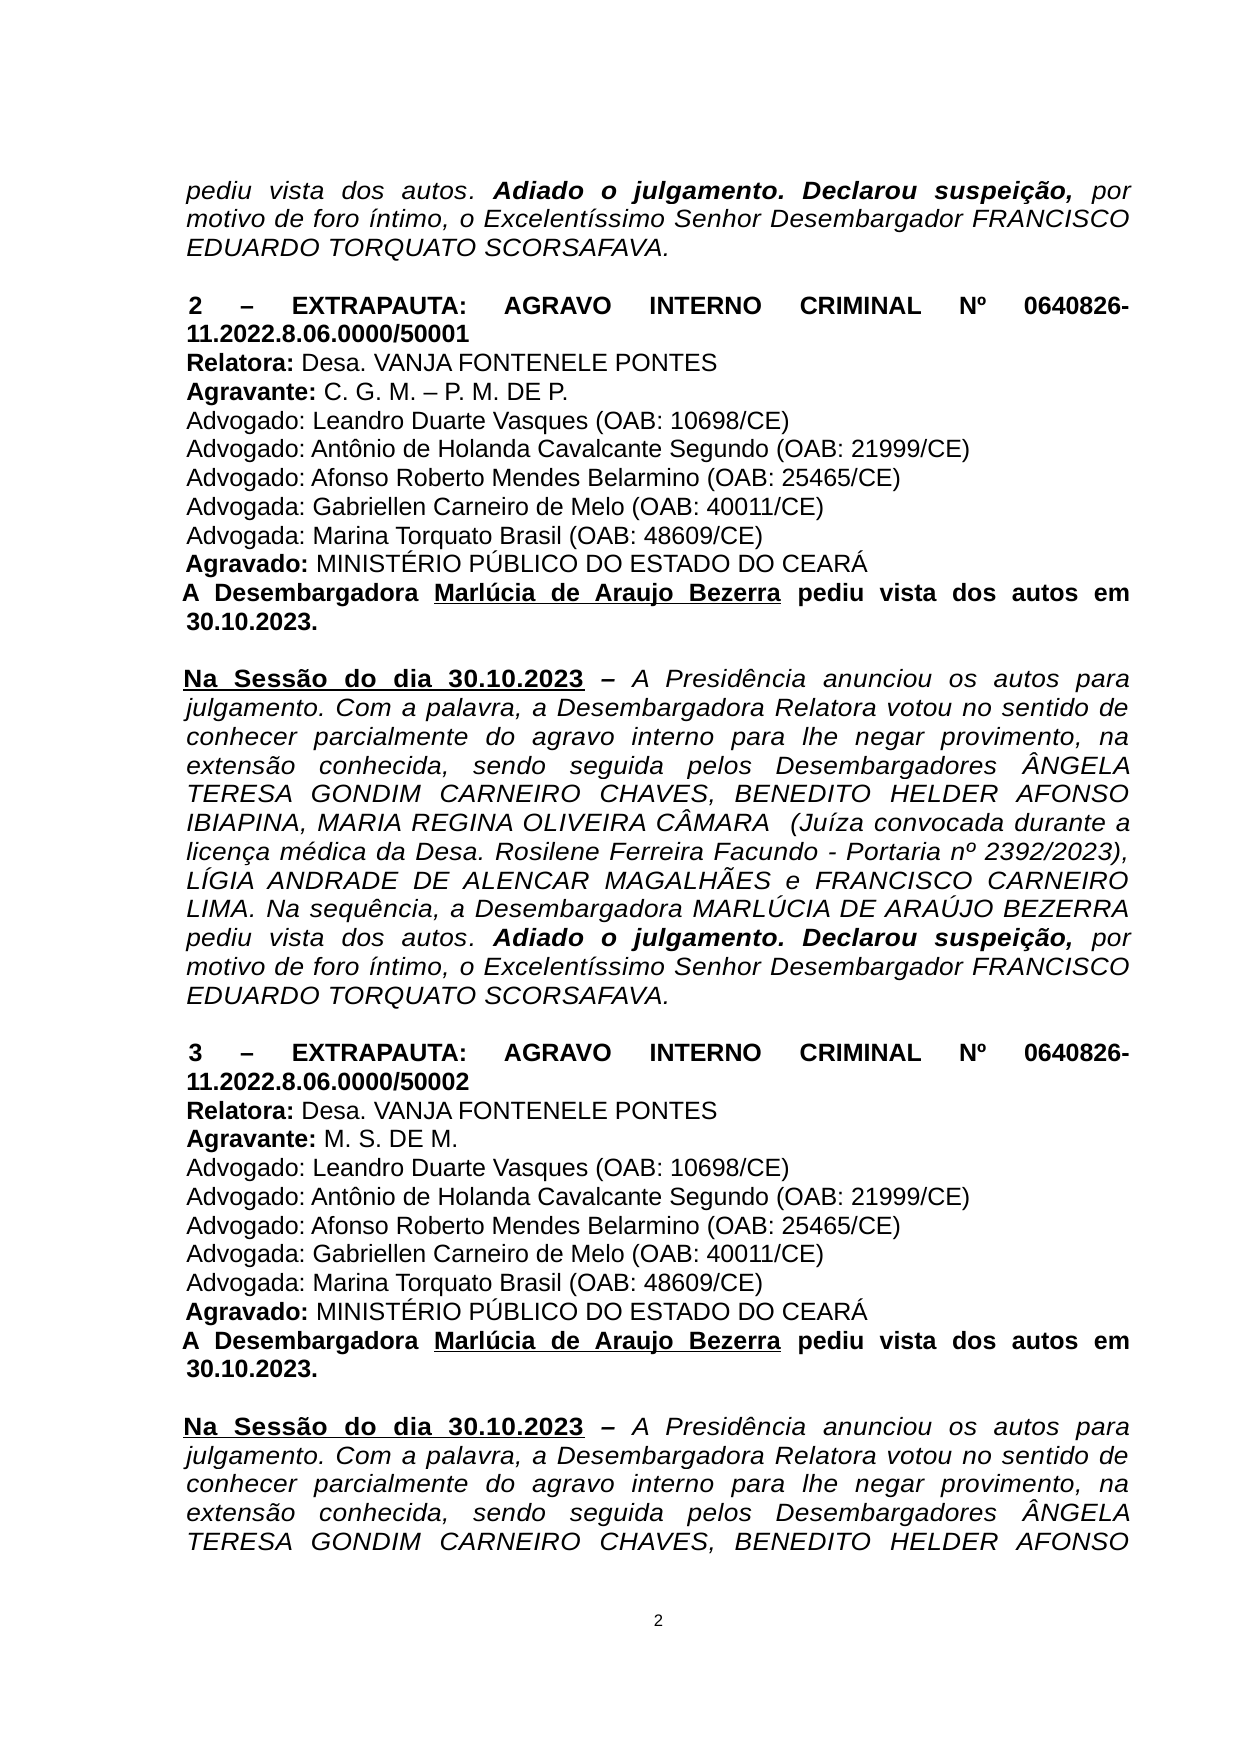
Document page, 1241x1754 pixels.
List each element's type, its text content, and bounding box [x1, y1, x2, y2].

text Advogado: Afonso Roberto Mendes Belarmino (OAB: 25465/CE) [186, 1211, 1131, 1239]
text Advogado: Antônio de Holanda Cavalcante Segundo (OAB: 21999/CE) [186, 434, 1131, 463]
text Na Sessão do dia 30.10.2023 – A Presidência anunciou os autos para julgamento. Com a palavra, a Desembargadora Relatora votou no sentido de conhecer parcialmente do agravo interno para lhe negar provimento, na extensão conhecida, sendo seguida pelos Desembargadores ÂNGELA TERESA GONDIM CARNEIRO CHAVES, BENEDITO HELDER AFONSO IBIAPINA, MARIA REGINA OLIVEIRA CÂMARA (Juíza convocada durante a licença médica da Desa. Rosilene Ferreira Facundo - Portaria nº 2392/2023), LÍGIA ANDRADE DE ALENCAR MAGALHÃES e FRANCISCO CARNEIRO LIMA. Na sequência, a Desembargadora MARLÚCIA DE ARAÚJO BEZERRA pediu vista dos autos. Adiado o julgamento. Declarou suspeição, por motivo de foro íntimo, o Excelentíssimo Senhor Desembargador FRANCISCO EDUARDO TORQUATO SCORSAFAVA. [151, 664, 1131, 1009]
text 3 – EXTRAPAUTA: AGRAVO INTERNO CRIMINAL Nº 0640826-11.2022.8.06.0000/50002 [151, 1038, 1131, 1096]
text Agravado: MINISTÉRIO PÚBLICO DO ESTADO DO CEARÁ [151, 549, 1131, 578]
text Advogado: Afonso Roberto Mendes Belarmino (OAB: 25465/CE) [186, 463, 1131, 492]
text Agravante: M. S. DE M. [186, 1124, 1131, 1153]
text A Desembargadora Marlúcia de Araujo Bezerra pediu vista dos autos em 30.10.2023. [151, 578, 1131, 636]
text Na Sessão do dia 30.10.2023 – A Presidência anunciou os autos para julgamento. Com a palavra, a Desembargadora Relatora votou no sentido de conhecer parcialmente do agravo interno para lhe negar provimento, na extensão conhecida, sendo seguida pelos Desembargadores ÂNGELA TERESA GONDIM CARNEIRO CHAVES, BENEDITO HELDER AFONSO [151, 1412, 1131, 1556]
text Advogado: Antônio de Holanda Cavalcante Segundo (OAB: 21999/CE) [186, 1182, 1131, 1211]
text pediu vista dos autos. Adiado o julgamento. Declarou suspeição, por motivo de foro íntimo, o Excelentíssimo Senhor Desembargador FRANCISCO EDUARDO TORQUATO SCORSAFAVA. [151, 176, 1131, 262]
text Relatora: Desa. VANJA FONTENELE PONTES [186, 1096, 1131, 1124]
text Advogado: Leandro Duarte Vasques (OAB: 10698/CE) [186, 1153, 1131, 1182]
text Advogado: Leandro Duarte Vasques (OAB: 10698/CE) [186, 406, 1131, 434]
text Advogada: Gabriellen Carneiro de Melo (OAB: 40011/CE) [186, 492, 1131, 521]
text Agravado: MINISTÉRIO PÚBLICO DO ESTADO DO CEARÁ [151, 1297, 1131, 1326]
text Advogada: Marina Torquato Brasil (OAB: 48609/CE) [186, 1268, 1131, 1297]
text Relatora: Desa. VANJA FONTENELE PONTES [186, 348, 1131, 377]
text Advogada: Marina Torquato Brasil (OAB: 48609/CE) [186, 521, 1131, 549]
text 2 – EXTRAPAUTA: AGRAVO INTERNO CRIMINAL Nº 0640826-11.2022.8.06.0000/50001 [151, 291, 1131, 348]
text A Desembargadora Marlúcia de Araujo Bezerra pediu vista dos autos em 30.10.2023. [151, 1326, 1131, 1383]
text Agravante: C. G. M. – P. M. DE P. [186, 377, 1131, 406]
text Advogada: Gabriellen Carneiro de Melo (OAB: 40011/CE) [186, 1239, 1131, 1268]
